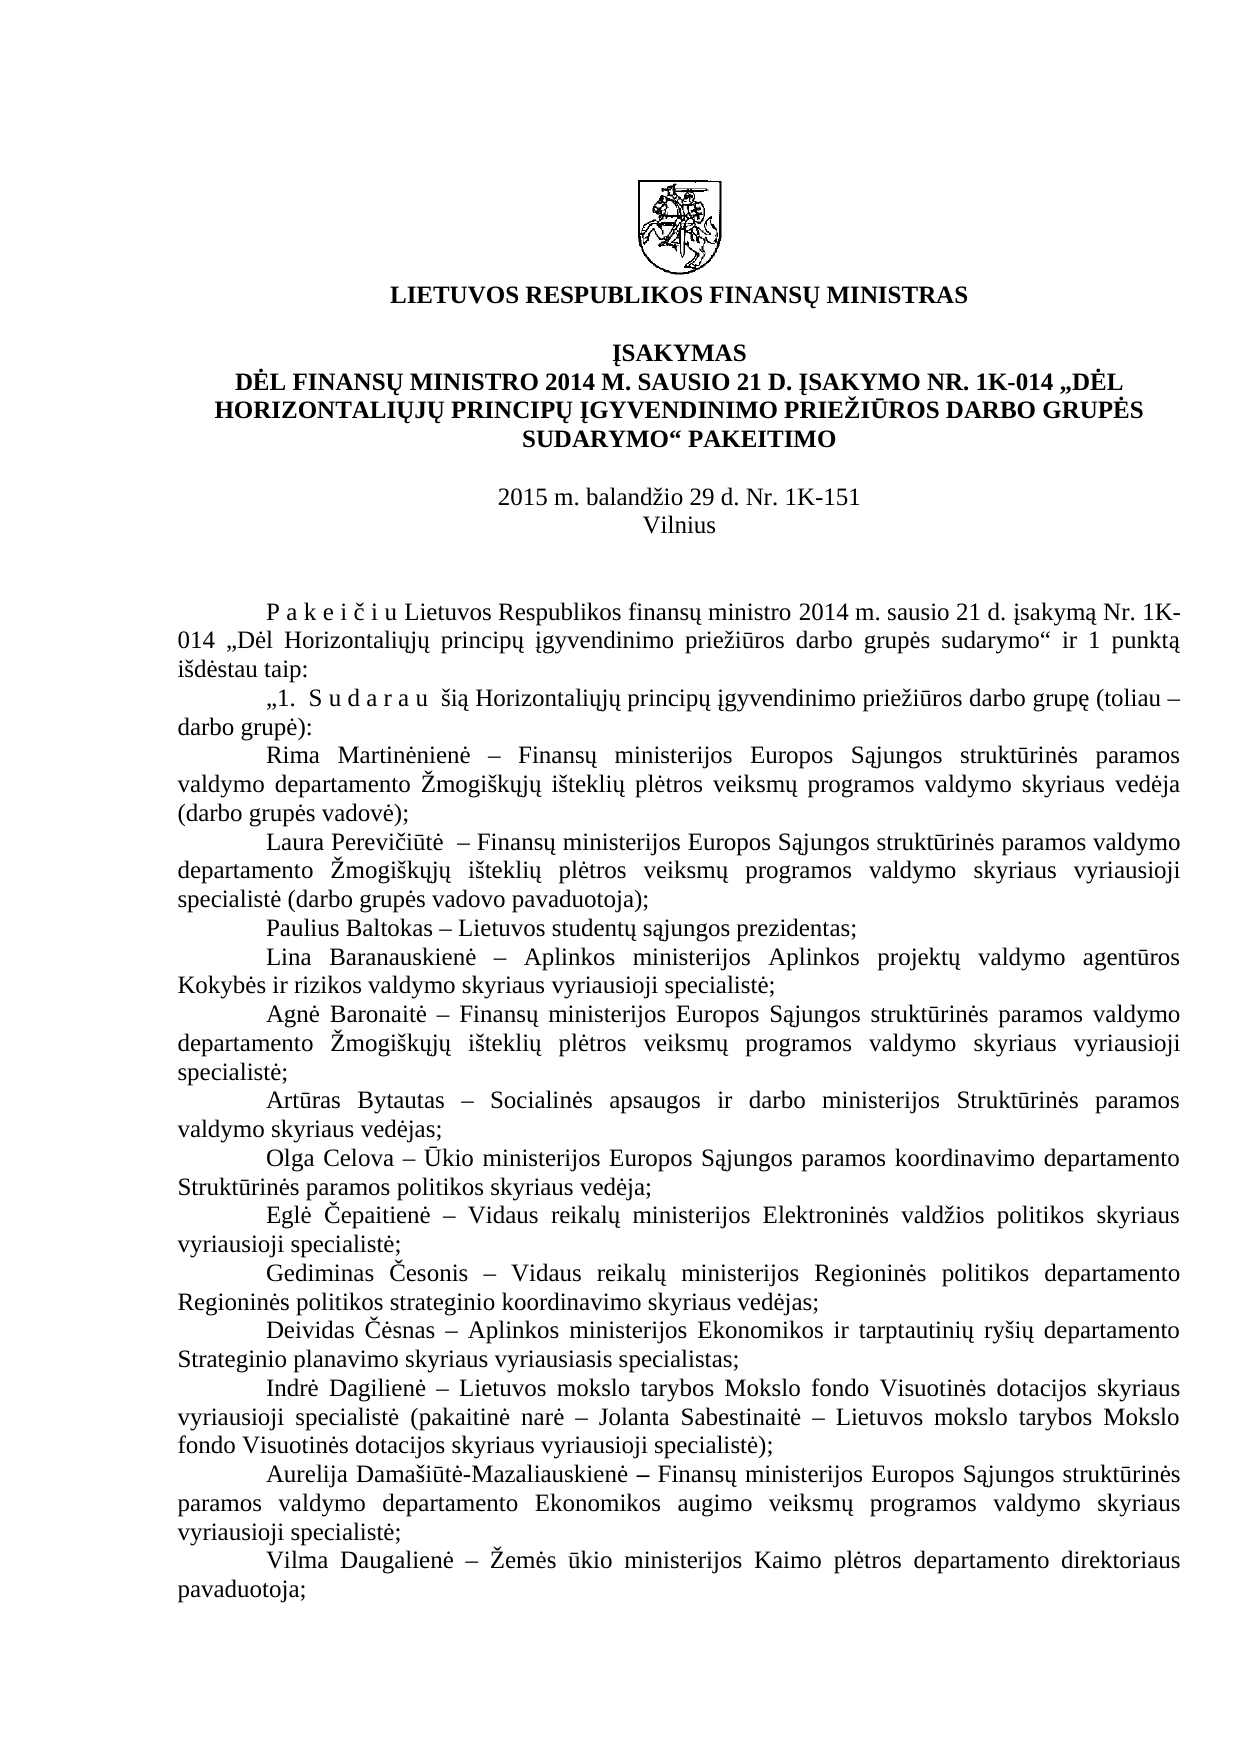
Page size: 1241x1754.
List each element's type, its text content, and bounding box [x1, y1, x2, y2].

text Artūras Bytautas – Socialinės apsaugos ir darbo ministerijos Struktūrinės paramos valdymo skyriaus vedėjas; [177, 1085, 1181, 1143]
text Indrė Dagilienė – Lietuvos mokslo tarybos Mokslo fondo Visuotinės dotacijos skyriaus vyriausioji specialistė (pakaitinė narė – Jolanta Sabestinaitė – Lietuvos mokslo tarybos Mokslo fondo Visuotinės dotacijos skyriaus vyriausioji specialistė); [177, 1373, 1181, 1459]
text Gediminas Česonis – Vidaus reikalų ministerijos Regioninės politikos departamento Regioninės politikos strateginio koordinavimo skyriaus vedėjas; [177, 1258, 1181, 1315]
text Deividas Čėsnas – Aplinkos ministerijos Ekonomikos ir tarptautinių ryšių departamento Strateginio planavimo skyriaus vyriausiasis specialistas; [177, 1315, 1181, 1373]
text Lina Baranauskienė – Aplinkos ministerijos Aplinkos projektų valdymo agentūros Kokybės ir rizikos valdymo skyriaus vyriausioji specialistė; [177, 942, 1181, 999]
text Vilma Daugalienė – Žemės ūkio ministerijos Kaimo plėtros departamento direktoriaus pavaduotoja; [177, 1545, 1181, 1603]
text Vilnius [177, 510, 1181, 539]
text „1. Sudarau šią Horizontaliųjų principų įgyvendinimo priežiūros darbo grupę (toliau – darbo grupė): [177, 683, 1181, 740]
text 2015 m. balandžio 29 d. Nr. 1K-151 [177, 482, 1181, 510]
text Eglė Čepaitienė – Vidaus reikalų ministerijos Elektroninės valdžios politikos skyriaus vyriausioji specialistė; [177, 1200, 1181, 1258]
text P a k e i č i u Lietuvos Respublikos finansų ministro 2014 m. sausio 21 d. įsakymą Nr. 1K-014 „Dėl Horizontaliųjų principų įgyvendinimo priežiūros darbo grupės sudarymo“ ir 1 punktą išdėstau taip: [177, 597, 1181, 683]
text Rima Martinėnienė – Finansų ministerijos Europos Sąjungos struktūrinės paramos valdymo departamento Žmogiškųjų išteklių plėtros veiksmų programos valdymo skyriaus vedėja (darbo grupės vadovė); [177, 740, 1181, 827]
text Laura Perevičiūtė – Finansų ministerijos Europos Sąjungos struktūrinės paramos valdymo departamento Žmogiškųjų išteklių plėtros veiksmų programos valdymo skyriaus vyriausioji specialistė (darbo grupės vadovo pavaduotoja); [177, 827, 1181, 913]
text Olga Celova – Ūkio ministerijos Europos Sąjungos paramos koordinavimo departamento Struktūrinės paramos politikos skyriaus vedėja; [177, 1143, 1181, 1200]
text Paulius Baltokas – Lietuvos studentų sąjungos prezidentas; [177, 913, 1181, 942]
text ĮSAKYMAS [177, 338, 1181, 367]
text Agnė Baronaitė – Finansų ministerijos Europos Sąjungos struktūrinės paramos valdymo departamento Žmogiškųjų išteklių plėtros veiksmų programos valdymo skyriaus vyriausioji specialistė; [177, 999, 1181, 1085]
text DĖL FINANSŲ MINISTRO 2014 M. SAUSIO 21 D. ĮSAKYMO Nr. 1K-014 „dėl HORIZONTALIŲJŲ PRINCIPŲ ĮGYVENDINIMO PRIEŽIŪROS DARBO GRUPĖS SUDARYMO“ PAKEITIMO [177, 367, 1181, 453]
text Aurelija Damašiūtė-Mazaliauskienė – Finansų ministerijos Europos Sąjungos struktūrinės paramos valdymo departamento Ekonomikos augimo veiksmų programos valdymo skyriaus vyriausioji specialistė; [177, 1459, 1181, 1545]
text LIETUVOS RESPUBLIKOS FINANSŲ MINISTRAS [177, 280, 1181, 309]
